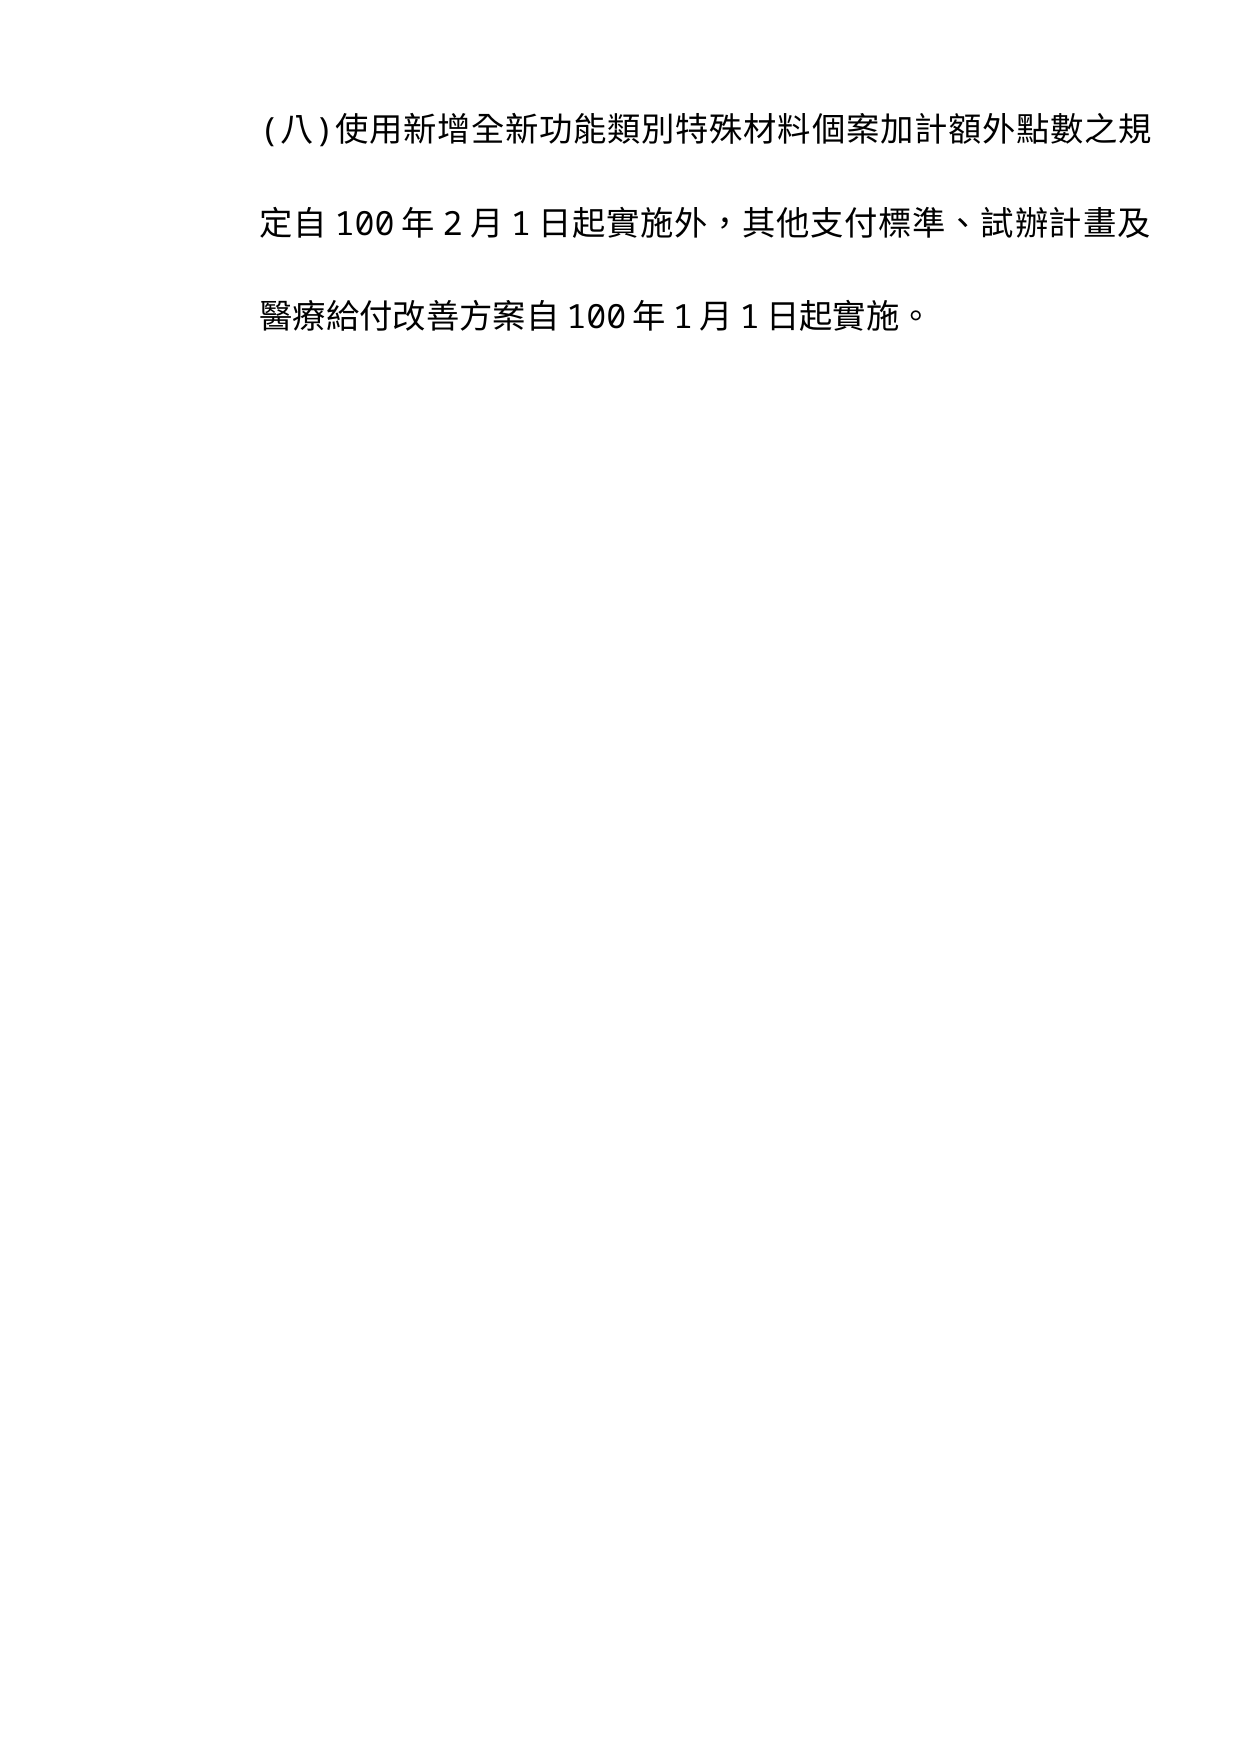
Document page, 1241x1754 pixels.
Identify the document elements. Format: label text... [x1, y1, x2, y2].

text (八)使用新增全新功能類別特殊材料個案加計額外點數之規定自100年2月1日起實施外，其他支付標準、試辦計畫及醫療給付改善方案自100年1月1日起實施。 [222, 85, 1152, 335]
